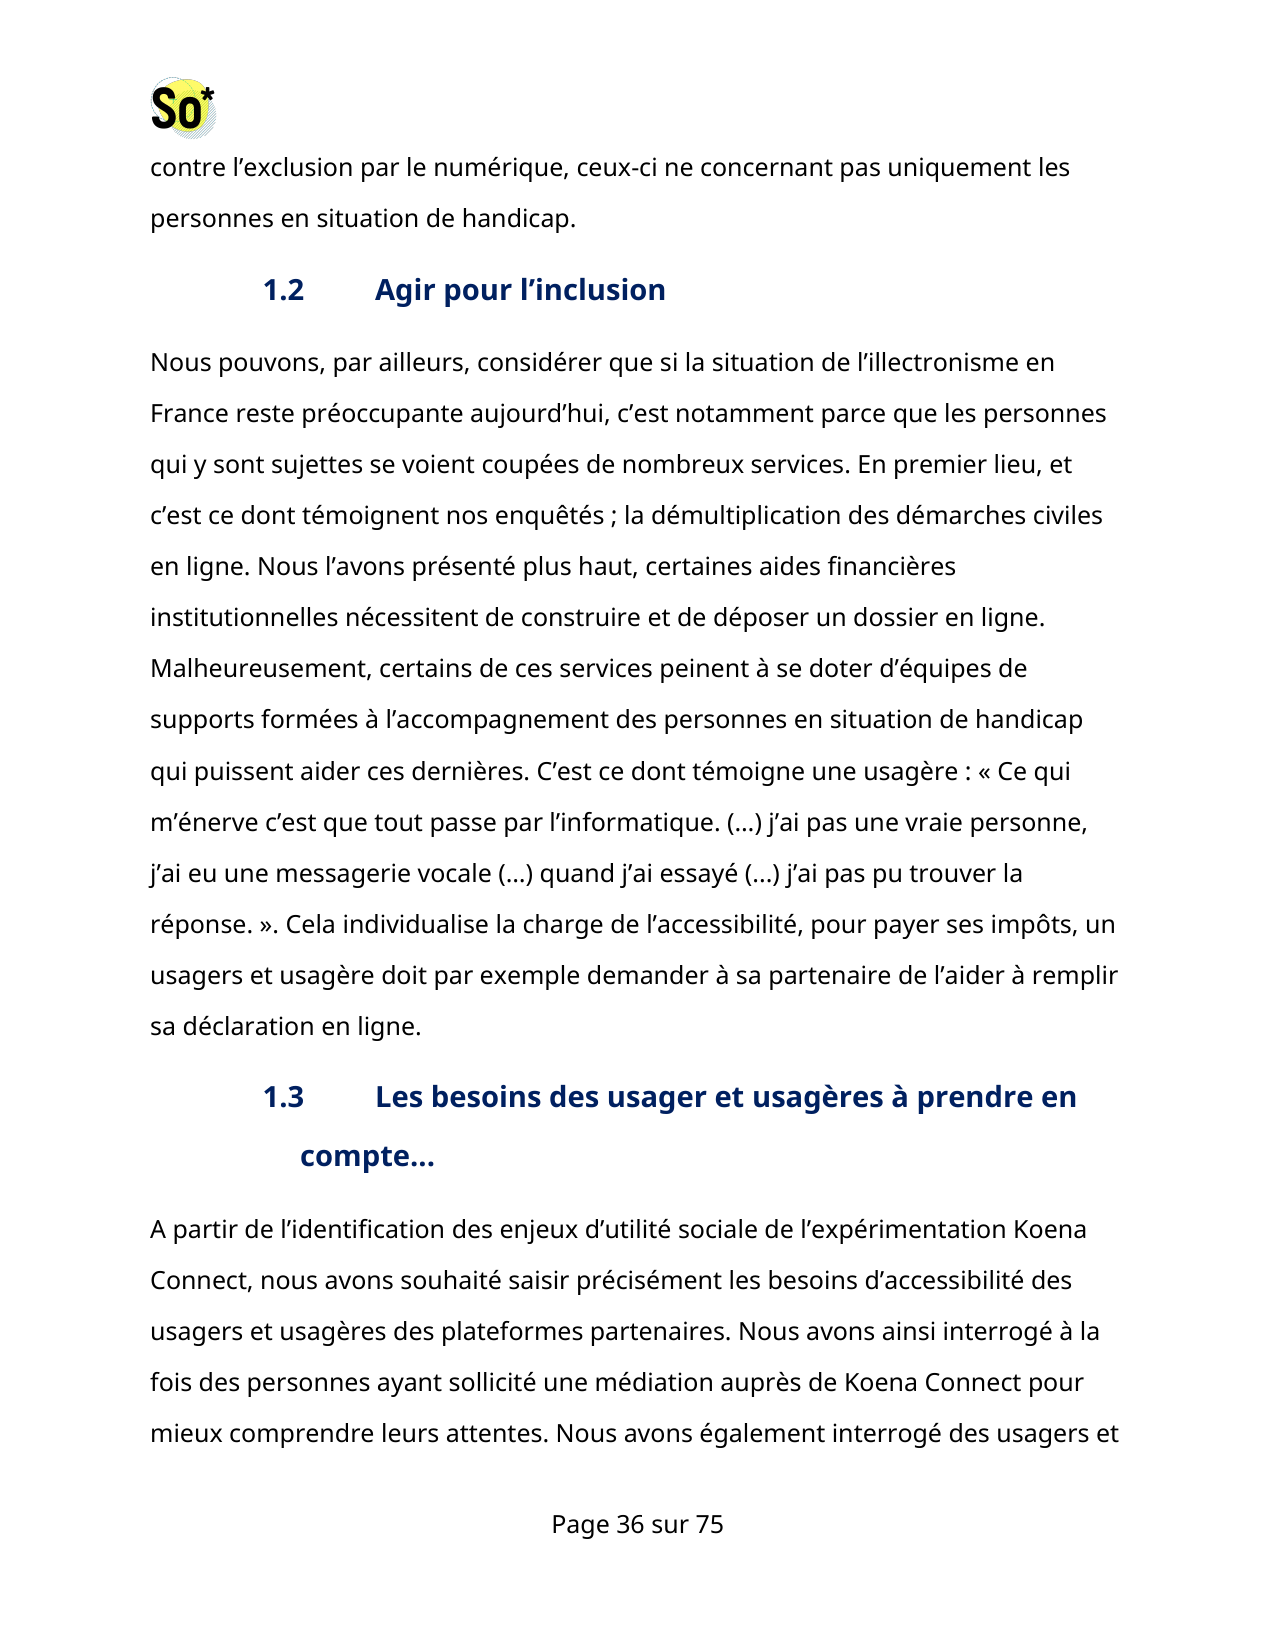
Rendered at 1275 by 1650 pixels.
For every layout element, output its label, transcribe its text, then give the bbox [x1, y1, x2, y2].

text Nous pouvons, par ailleurs, considérer que si la situation de l’illectronisme en France reste préoccupante aujourd’hui, c’est notamment parce que les personnes qui y sont sujettes se voient coupées de nombreux services. En premier lieu, et c’est ce dont témoignent nos enquêtés ; la démultiplication des démarches civiles en ligne. Nous l’avons présenté plus haut, certaines aides financières institutionnelles nécessitent de construire et de déposer un dossier en ligne. Malheureusement, certains de ces services peinent à se doter d’équipes de supports formées à l’accompagnement des personnes en situation de handicap qui puissent aider ces dernières. C’est ce dont témoigne une usagère : « Ce qui m’énerve c’est que tout passe par l’informatique. (…) j’ai pas une vraie personne, j’ai eu une messagerie vocale (…) quand j’ai essayé (...) j’ai pas pu trouver la réponse. ». Cela individualise la charge de l’accessibilité, pour payer ses impôts, un usagers et usagère doit par exemple demander à sa partenaire de l’aider à remplir sa déclaration en ligne. [150, 345, 1125, 1042]
subtitle Les besoins des usager et usagères à prendre en compte... [262, 1076, 1125, 1175]
text contre l’exclusion par le numérique, ceux-ci ne concernant pas uniquement les personnes en situation de handicap. [150, 150, 1125, 235]
subtitle Agir pour l’inclusion [262, 269, 1125, 308]
picture [150, 75, 217, 142]
text A partir de l’identification des enjeux d’utilité sociale de l’expérimentation Koena Connect, nous avons souhaité saisir précisément les besoins d’accessibilité des usagers et usagères des plateformes partenaires. Nous avons ainsi interrogé à la fois des personnes ayant sollicité une médiation auprès de Koena Connect pour mieux comprendre leurs attentes. Nous avons également interrogé des usagers et [150, 1212, 1125, 1450]
